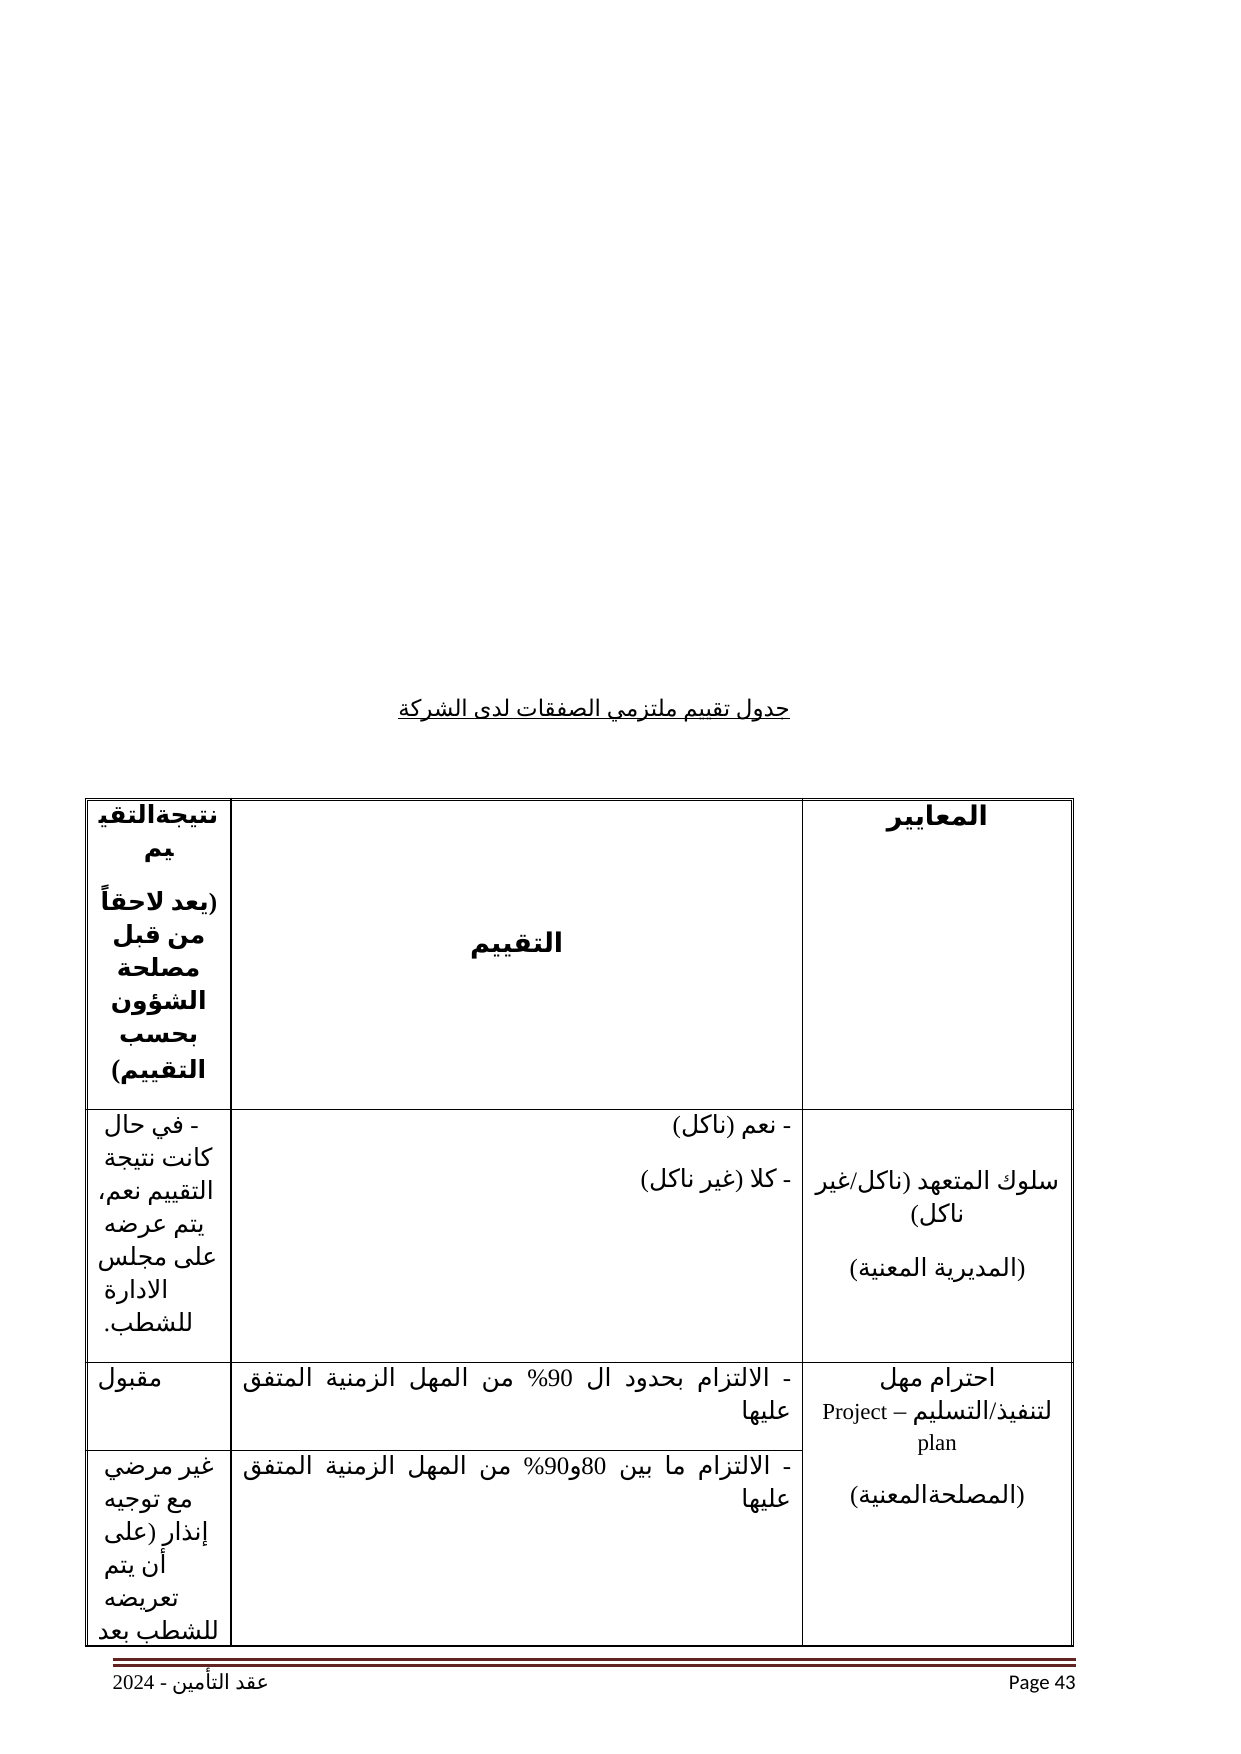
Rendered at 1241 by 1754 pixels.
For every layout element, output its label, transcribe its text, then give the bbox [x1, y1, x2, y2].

table_cell - نعم (ناكل) - كلا (غير ناكل) [232, 1110, 802, 1362]
table_cell - الالتزام بحدود ال 90% من المهل الزمنية المتفق عليها [232, 1363, 802, 1450]
text جدول تقييم ملتزمي الصفقات لدى الشركة [112, 695, 1076, 722]
table_cell احترام مهل لتنفيذ/التسليم – Project plan (المصلحةالمعنية) [803, 1363, 1071, 1645]
table_cell مقبول [88, 1363, 230, 1450]
table_cell - في حال كانت نتيجة التقييم نعم، يتم عرضه على مجلس الادارة للشطب. [88, 1110, 230, 1362]
table_header المعايير [803, 801, 1071, 1109]
table_cell سلوك المتعهد (ناكل/غير ناكل) (المديرية المعنية) [803, 1110, 1071, 1362]
table_cell غير مرضي مع توجيه إنذار (على أن يتم تعريضه للشطب بعد [88, 1451, 230, 1645]
table_cell - الالتزام ما بين 80و90% من المهل الزمنية المتفق عليها [232, 1451, 802, 1645]
table_header التقييم [232, 801, 802, 1109]
table_header نتيجةالتقييم (يعد لاحقاً من قبل مصلحة الشؤون بحسب التقييم) [88, 801, 230, 1109]
